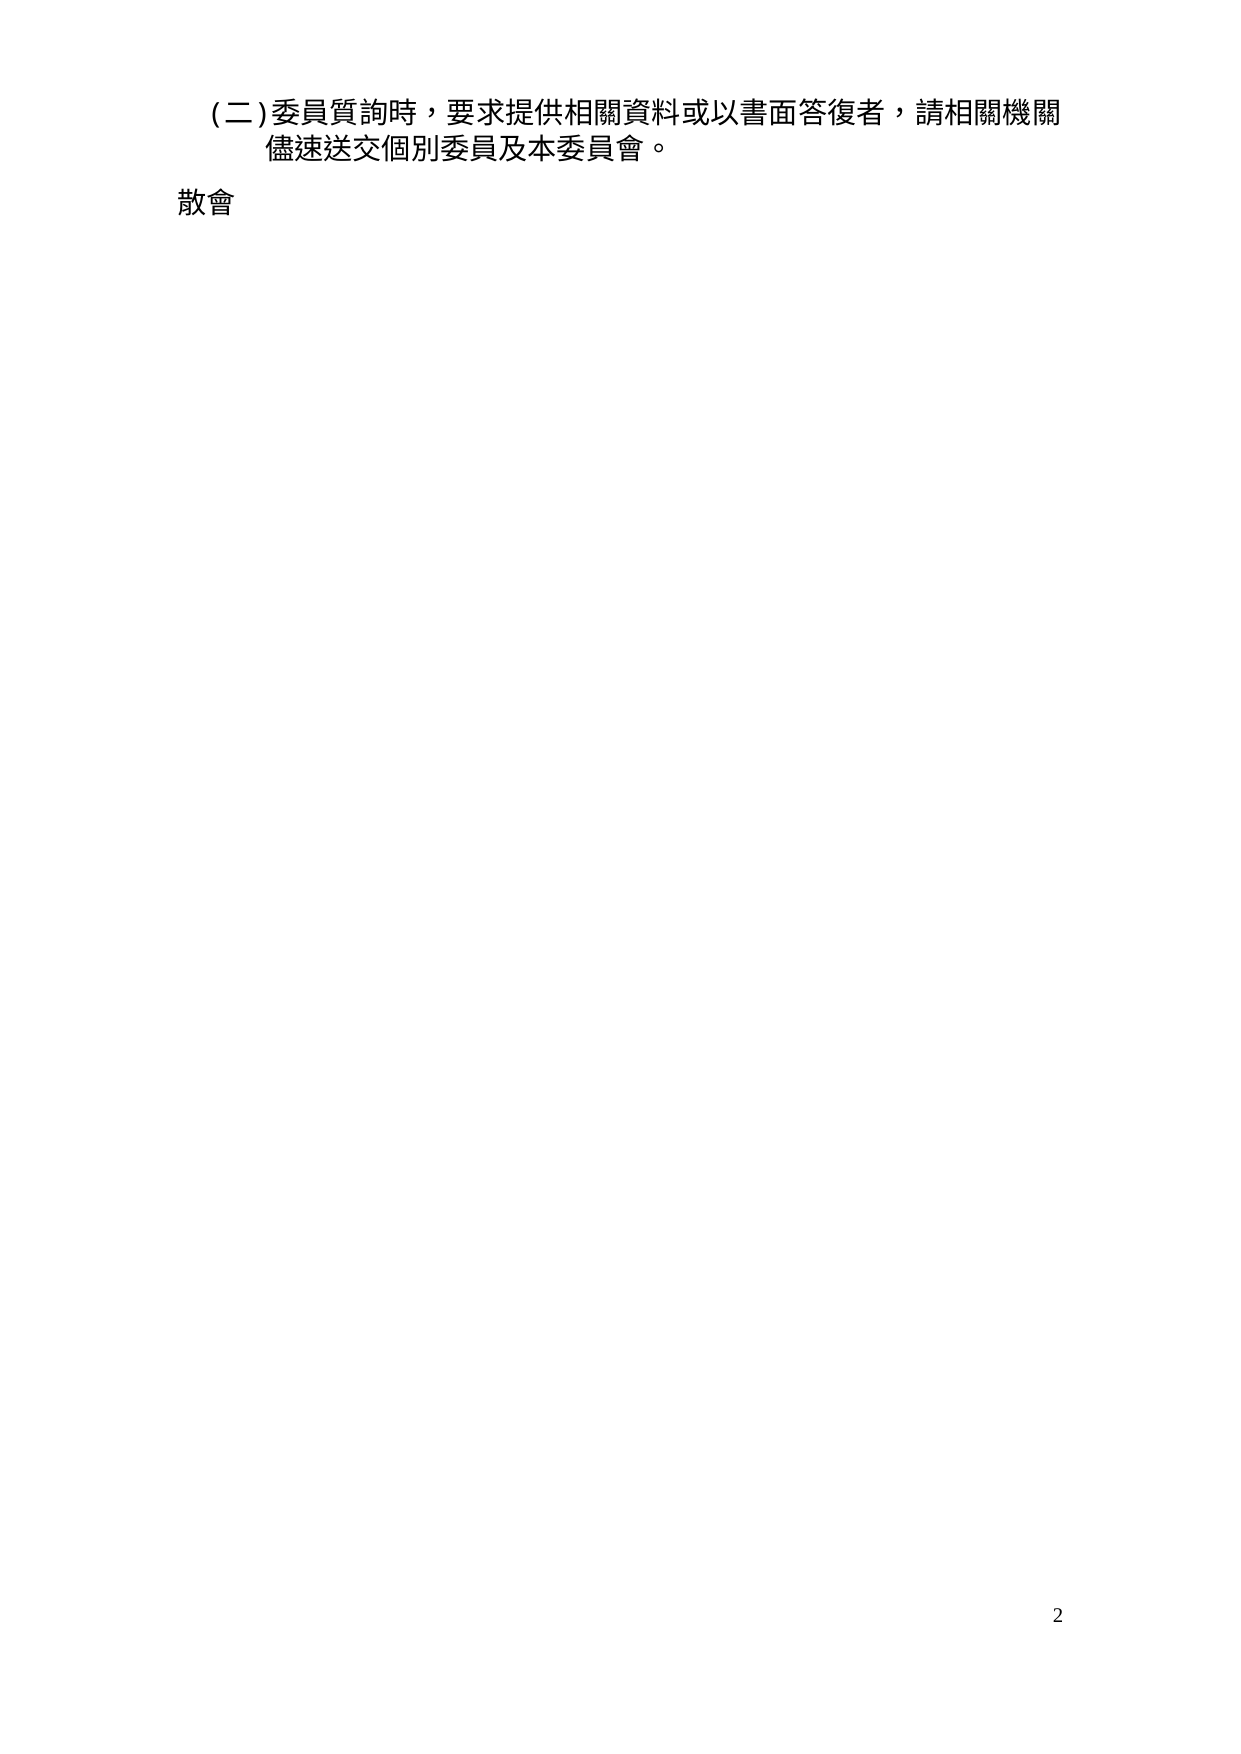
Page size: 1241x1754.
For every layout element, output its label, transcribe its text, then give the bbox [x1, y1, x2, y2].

text 散會 [177, 185, 1063, 221]
text (二)委員質詢時，要求提供相關資料或以書面答復者，請相關機關儘速送交個別委員及本委員會。 [207, 96, 1063, 166]
